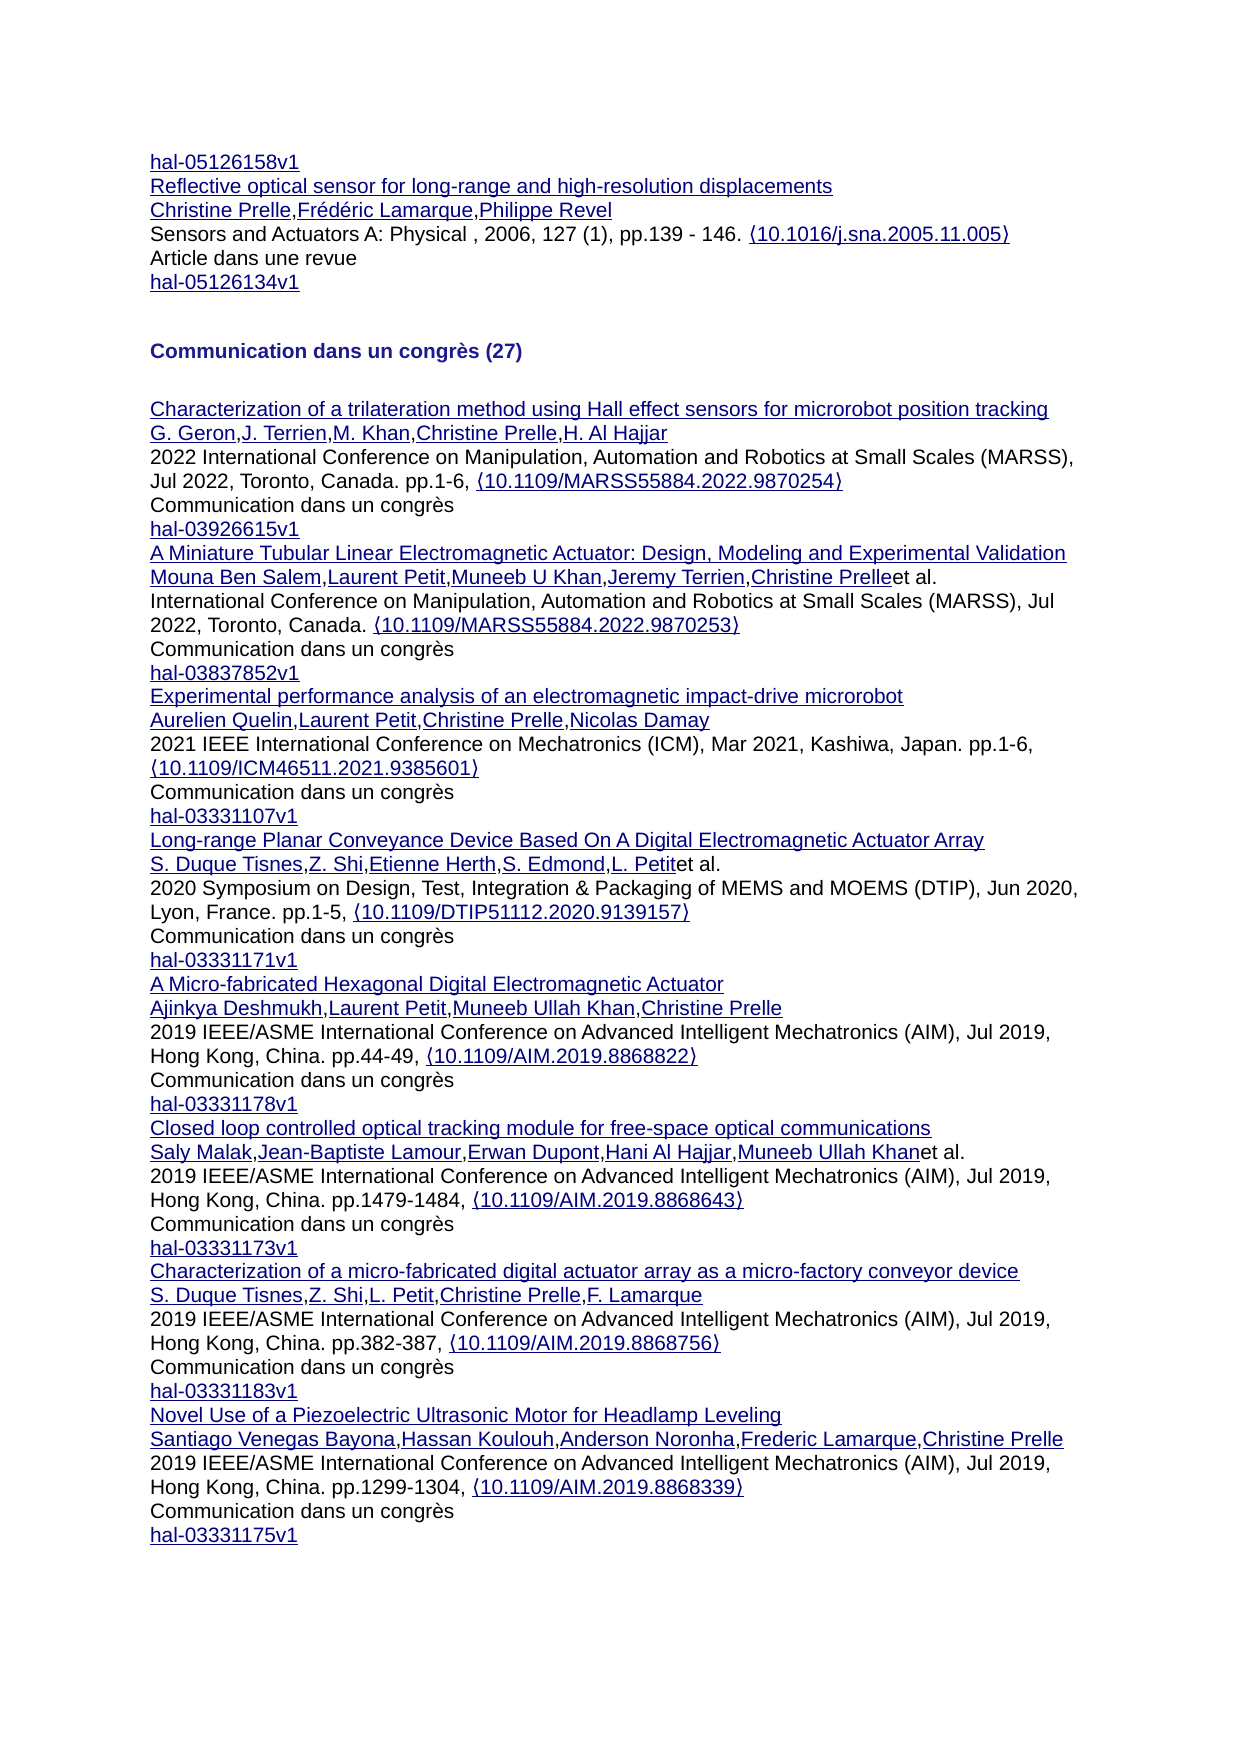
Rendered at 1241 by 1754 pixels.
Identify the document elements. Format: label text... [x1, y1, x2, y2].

table_cell hal-05126158v1 [150, 150, 1090, 174]
subtitle Communication dans un congrès (27) [150, 338, 1090, 362]
table_cell A Miniature Tubular Linear Electromagnetic Actuator: Design, Modeling and Experimental Validation Mouna Ben Salem,Laurent Petit,Muneeb U Khan,Jeremy Terrien,Christine Prelleet al. International Conference on Manipulation, Automation and Robotics at Small Scales (MARSS), Jul 2022, Toronto, Canada. ⟨10.1109/MARSS55884.2022.9870253⟩ Communication dans un congrès hal-03837852v1 [150, 541, 1090, 684]
table_cell Characterization of a micro-fabricated digital actuator array as a micro-factory conveyor device S. Duque Tisnes,Z. Shi,L. Petit,Christine Prelle,F. Lamarque 2019 IEEE/ASME International Conference on Advanced Intelligent Mechatronics (AIM), Jul 2019, Hong Kong, China. pp.382-387, ⟨10.1109/AIM.2019.8868756⟩ Communication dans un congrès hal-03331183v1 [150, 1259, 1090, 1403]
table_cell Reflective optical sensor for long-range and high-resolution displacements Christine Prelle,Frédéric Lamarque,Philippe Revel Sensors and Actuators A: Physical , 2006, 127 (1), pp.139 - 146. ⟨10.1016/j.sna.2005.11.005⟩ Article dans une revue hal-05126134v1 [150, 174, 1090, 294]
table_cell Closed loop controlled optical tracking module for free-space optical communications Saly Malak,Jean-Baptiste Lamour,Erwan Dupont,Hani Al Hajjar,Muneeb Ullah Khanet al. 2019 IEEE/ASME International Conference on Advanced Intelligent Mechatronics (AIM), Jul 2019, Hong Kong, China. pp.1479-1484, ⟨10.1109/AIM.2019.8868643⟩ Communication dans un congrès hal-03331173v1 [150, 1116, 1090, 1259]
table_cell Long-range Planar Conveyance Device Based On A Digital Electromagnetic Actuator Array S. Duque Tisnes,Z. Shi,Etienne Herth,S. Edmond,L. Petitet al. 2020 Symposium on Design, Test, Integration & Packaging of MEMS and MOEMS (DTIP), Jun 2020, Lyon, France. pp.1-5, ⟨10.1109/DTIP51112.2020.9139157⟩ Communication dans un congrès hal-03331171v1 [150, 828, 1090, 972]
table_cell Experimental performance analysis of an electromagnetic impact-drive microrobot Aurelien Quelin,Laurent Petit,Christine Prelle,Nicolas Damay 2021 IEEE International Conference on Mechatronics (ICM), Mar 2021, Kashiwa, Japan. pp.1-6, ⟨10.1109/ICM46511.2021.9385601⟩ Communication dans un congrès hal-03331107v1 [150, 684, 1090, 828]
table_cell A Micro-fabricated Hexagonal Digital Electromagnetic Actuator Ajinkya Deshmukh,Laurent Petit,Muneeb Ullah Khan,Christine Prelle 2019 IEEE/ASME International Conference on Advanced Intelligent Mechatronics (AIM), Jul 2019, Hong Kong, China. pp.44-49, ⟨10.1109/AIM.2019.8868822⟩ Communication dans un congrès hal-03331178v1 [150, 972, 1090, 1116]
table_cell Novel Use of a Piezoelectric Ultrasonic Motor for Headlamp Leveling Santiago Venegas Bayona,Hassan Koulouh,Anderson Noronha,Frederic Lamarque,Christine Prelle 2019 IEEE/ASME International Conference on Advanced Intelligent Mechatronics (AIM), Jul 2019, Hong Kong, China. pp.1299-1304, ⟨10.1109/AIM.2019.8868339⟩ Communication dans un congrès hal-03331175v1 [150, 1403, 1090, 1547]
table_header Characterization of a trilateration method using Hall effect sensors for microrobot position tracking G. Geron,J. Terrien,M. Khan,Christine Prelle,H. Al Hajjar 2022 International Conference on Manipulation, Automation and Robotics at Small Scales (MARSS), Jul 2022, Toronto, Canada. pp.1-6, ⟨10.1109/MARSS55884.2022.9870254⟩ Communication dans un congrès hal-03926615v1 [150, 397, 1090, 541]
